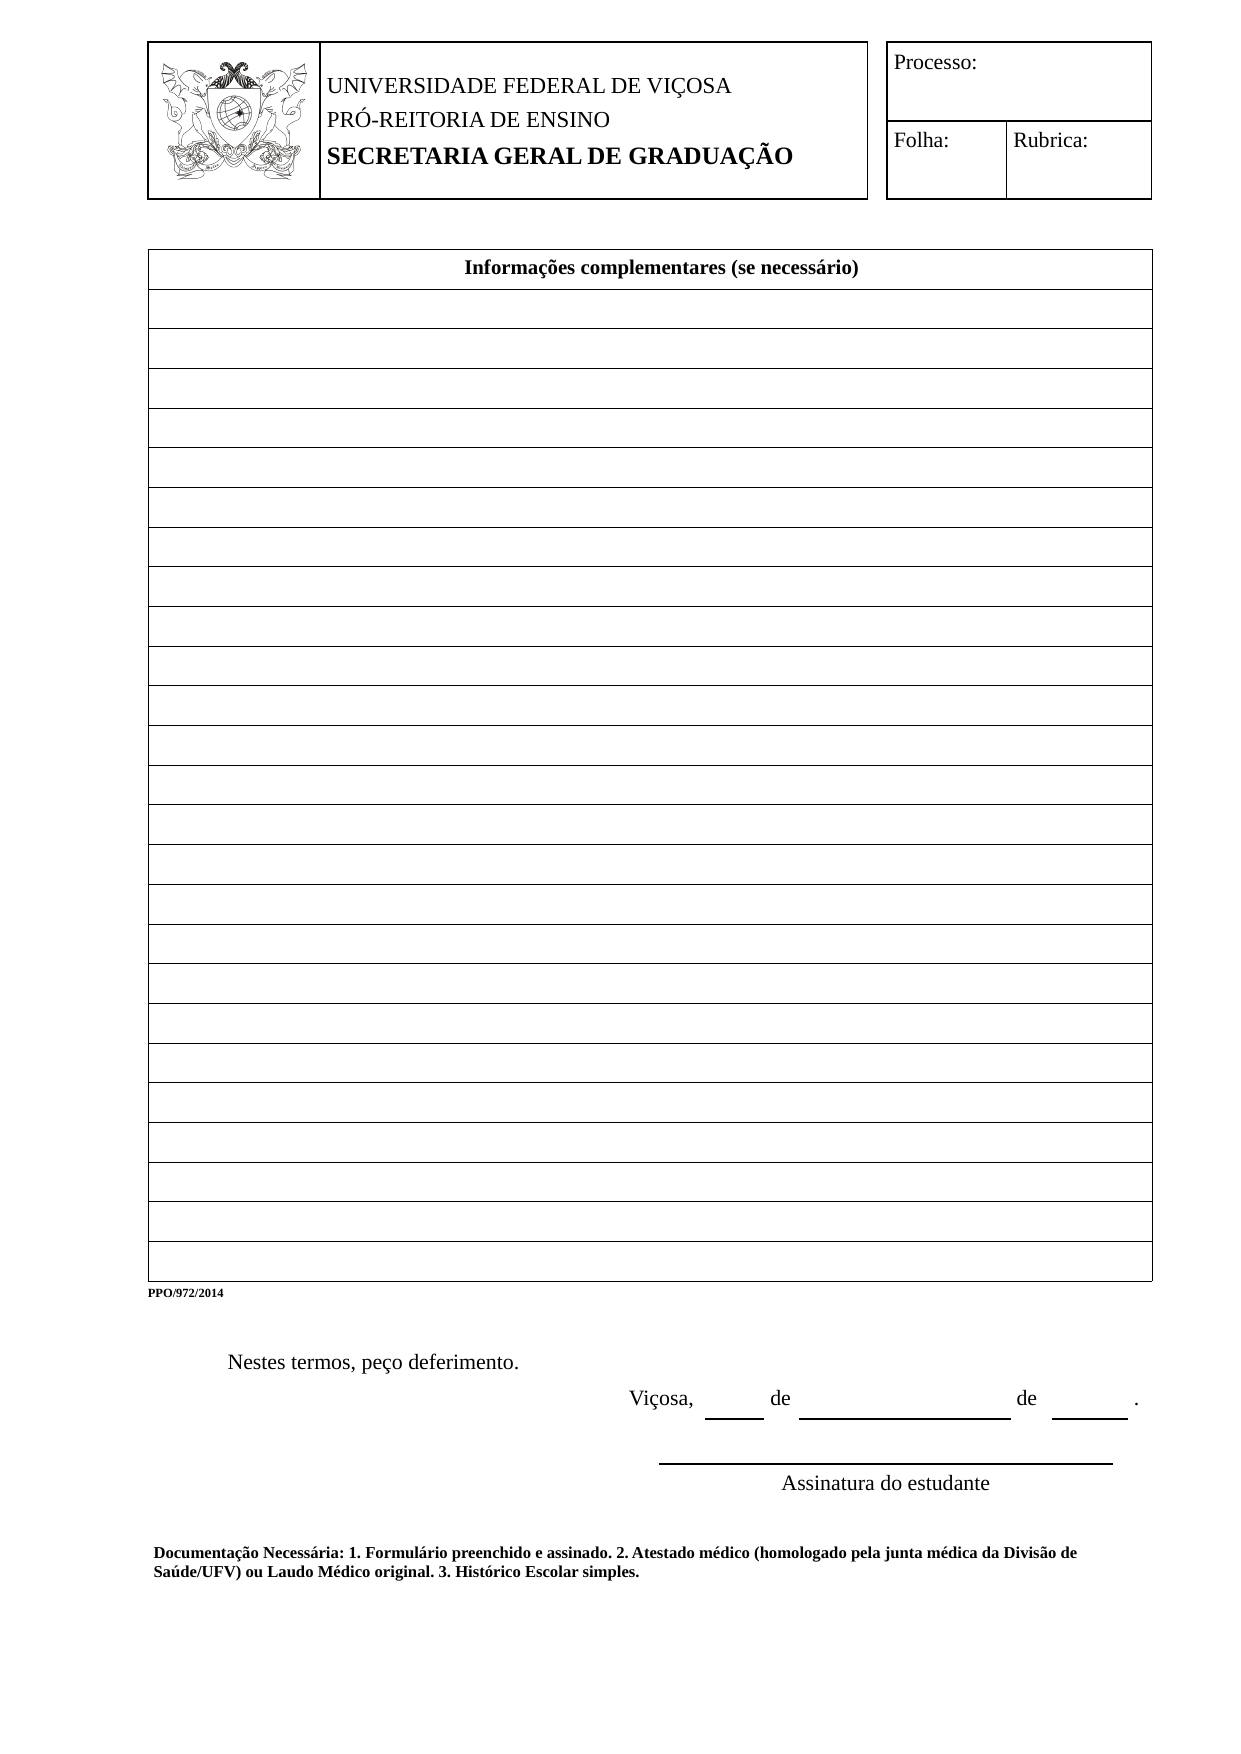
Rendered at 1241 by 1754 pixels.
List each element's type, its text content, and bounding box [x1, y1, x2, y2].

table_cell [149, 805, 1152, 844]
table_cell [149, 686, 1152, 725]
table_cell [149, 766, 1152, 804]
table_cell [149, 607, 1152, 646]
table_header [799, 1343, 1011, 1380]
table_cell [149, 1123, 1152, 1162]
table_cell [149, 925, 1152, 963]
table_cell [149, 329, 1152, 368]
table_cell [659, 1418, 1112, 1463]
table_cell [149, 488, 1152, 527]
table_cell [149, 1004, 1152, 1042]
table_header [623, 1343, 705, 1380]
table_cell [149, 567, 1152, 606]
table_cell de [764, 1380, 799, 1418]
table_header Nestes termos, peço deferimento. [148, 1343, 623, 1380]
table_cell [149, 1242, 1152, 1281]
table_header [1011, 1343, 1052, 1380]
table_cell Viçosa, [623, 1380, 705, 1418]
table_cell [1052, 1380, 1128, 1418]
table_cell [149, 964, 1152, 1003]
table_cell Assinatura do estudante [659, 1465, 1112, 1508]
table_cell [799, 1380, 1011, 1418]
text PPO/972/2014 [148, 1286, 1152, 1300]
table_cell [149, 1202, 1152, 1241]
table_cell [149, 528, 1152, 566]
table_cell [149, 885, 1152, 923]
table_header [764, 1343, 799, 1380]
table_cell [149, 647, 1152, 685]
table_cell [149, 1083, 1152, 1122]
table_cell [149, 409, 1152, 447]
table_cell [149, 290, 1152, 328]
table_cell [149, 845, 1152, 884]
table_cell [149, 369, 1152, 407]
table_header Documentação Necessária: 1. Formulário preenchido e assinado. 2. Atestado médico (homologado pela junta médica da Divisão de Saúde/UFV) ou Laudo Médico original. 3. Histórico Escolar simples. [148, 1537, 1152, 1587]
table_cell [149, 726, 1152, 765]
table_cell [148, 1463, 659, 1508]
table_cell [148, 1418, 659, 1463]
table_cell [149, 1044, 1152, 1082]
table_cell [1113, 1463, 1152, 1508]
picture [160, 62, 308, 180]
table_cell [148, 1380, 623, 1418]
table_cell [1113, 1418, 1152, 1463]
table_header Informações complementares (se necessário) [149, 250, 1152, 288]
table_header [1052, 1343, 1152, 1380]
table_cell [149, 1163, 1152, 1201]
table_header [705, 1343, 764, 1380]
table_cell [705, 1380, 764, 1418]
table_cell . [1128, 1380, 1152, 1418]
table_cell [149, 448, 1152, 487]
table_cell de [1011, 1380, 1052, 1418]
